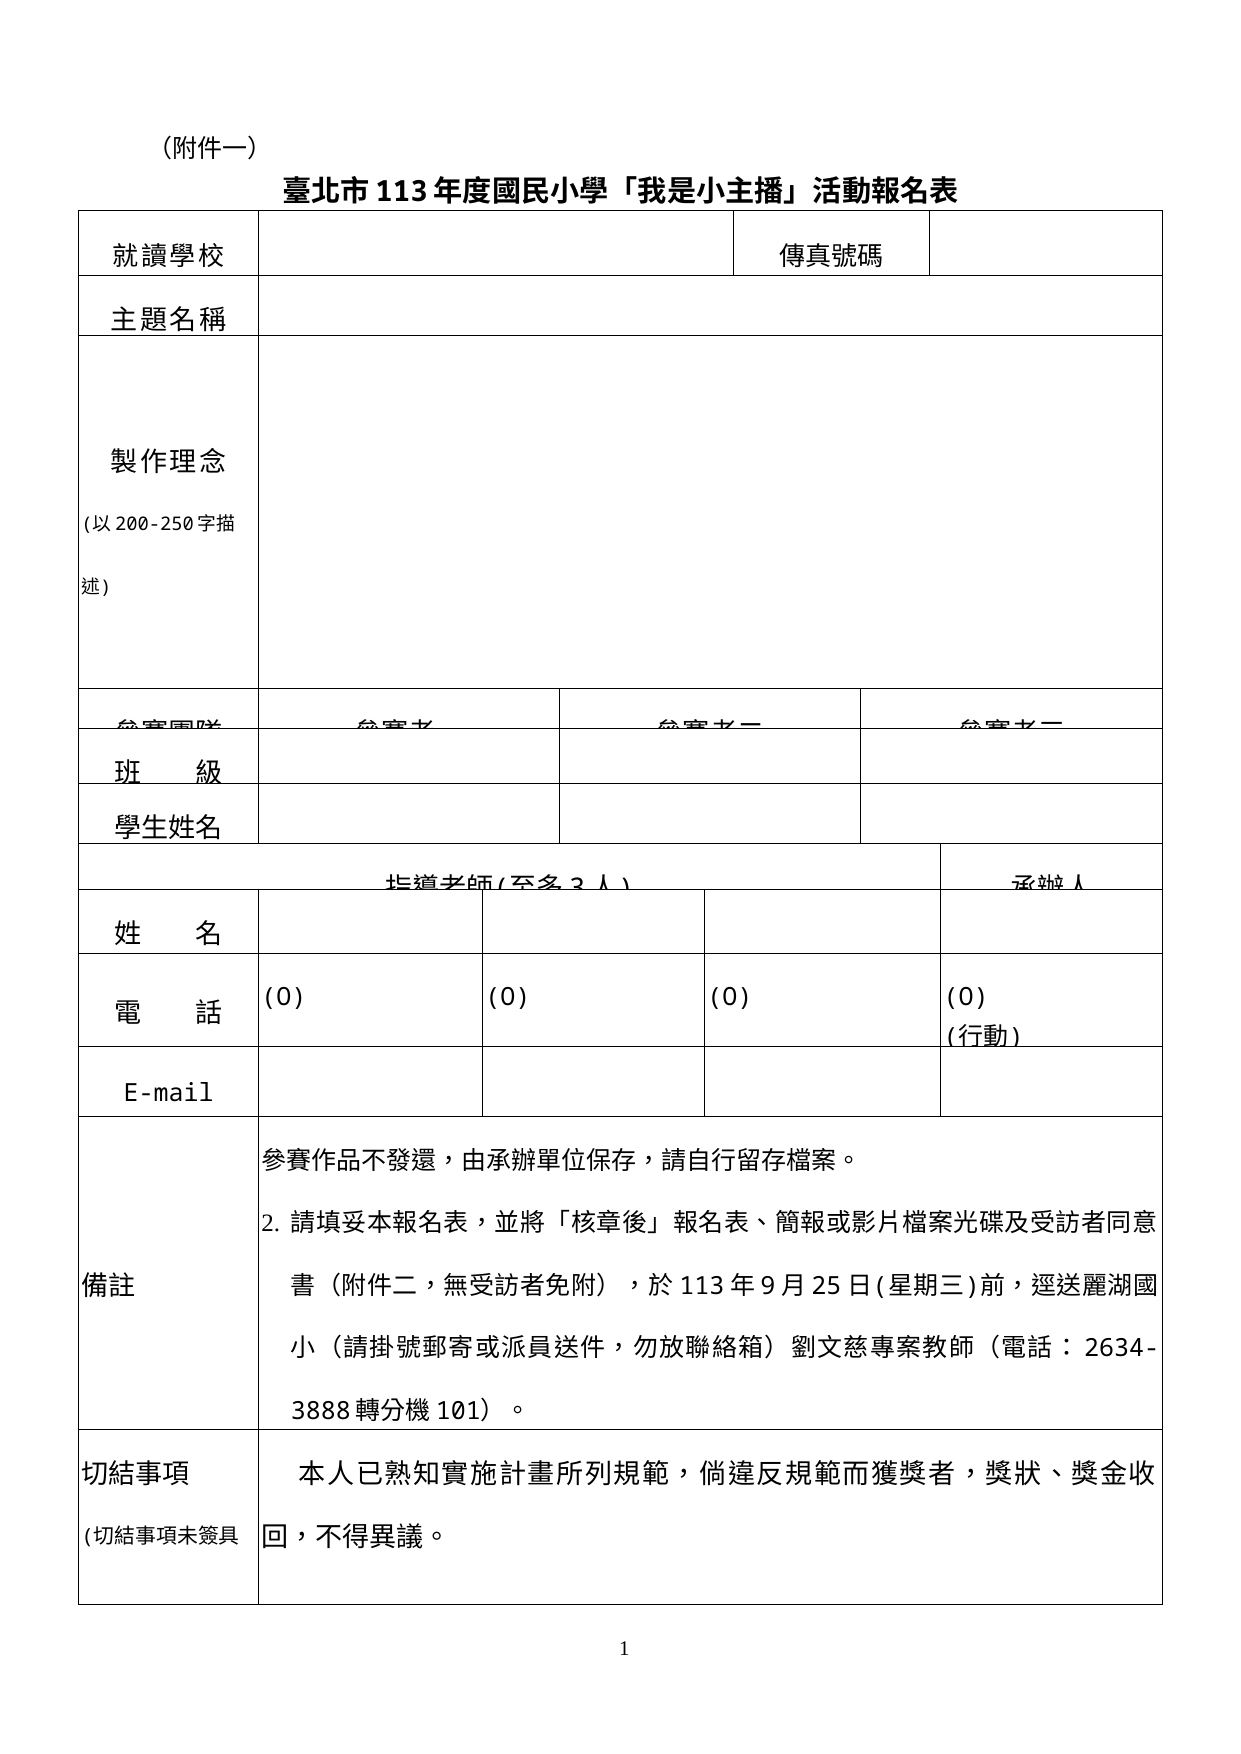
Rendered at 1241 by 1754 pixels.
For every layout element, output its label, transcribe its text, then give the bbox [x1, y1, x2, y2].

table_header [930, 211, 1162, 275]
table_cell [259, 784, 559, 842]
table_cell 主題名稱 [79, 276, 258, 335]
table_cell E-mail [79, 1047, 258, 1116]
table_cell [259, 1047, 482, 1116]
table_cell 承辦人 [941, 844, 1162, 889]
table_cell [705, 890, 940, 953]
table_header 傳真號碼 [734, 211, 929, 275]
table_cell 參賽作品不發還，由承辦單位保存，請自行留存檔案。 請填妥本報名表，並將「核章後」報名表、簡報或影片檔案光碟及受訪者同意書（附件二，無受訪者免附），於113年9月25日(星期三)前，逕送麗湖國小（請掛號郵寄或派員送件，勿放聯絡箱）劉文慈專案教師（電話：2634-3888轉分機101）。 [259, 1117, 1162, 1429]
table_cell 指導老師(至多3人) [79, 844, 940, 889]
table_cell [259, 729, 559, 783]
table_cell 電 話 [79, 954, 258, 1046]
table_cell [941, 1047, 1162, 1116]
table_cell [941, 890, 1162, 953]
table_cell 班 級 [79, 729, 258, 783]
table_cell 參賽者三 [861, 689, 1162, 728]
table_cell 參賽者二 [560, 689, 860, 728]
table_cell [483, 890, 704, 953]
table_cell (O) (行動) [705, 954, 940, 1046]
table_cell [560, 784, 860, 842]
table_cell [259, 890, 482, 953]
table_header [259, 211, 733, 275]
table_header 就讀學校 [79, 211, 258, 275]
table_cell (O) (行動) [259, 954, 482, 1046]
table_cell [861, 784, 1162, 842]
table_cell 本人已熟知實施計畫所列規範，倘違反規範而獲獎者，獎狀、獎金收回，不得異議。 [259, 1430, 1162, 1604]
table_cell [560, 729, 860, 783]
text 臺北市113年度國民小學「我是小主播」活動報名表 [148, 168, 1092, 210]
table_cell [483, 1047, 704, 1116]
table_cell 製作理念 (以200-250字描述) [79, 336, 258, 688]
table_cell 參賽團隊 [79, 689, 258, 728]
table_cell 學生姓名 [79, 784, 258, 842]
table_cell 姓 名 [79, 890, 258, 953]
table_cell 參賽者一 [259, 689, 559, 728]
table_cell [705, 1047, 940, 1116]
table_cell (O) (行動) [483, 954, 704, 1046]
table_cell [259, 276, 1162, 335]
text （附件一） [148, 105, 1092, 168]
table_cell [861, 729, 1162, 783]
table_cell 備註 [79, 1117, 258, 1429]
table_cell (O) (行動) [941, 954, 1162, 1046]
table_cell [259, 336, 1162, 688]
table_cell 切結事項 (切結事項未簽具 [79, 1430, 258, 1604]
table_cell 參賽團隊 [172, 722, 191, 728]
